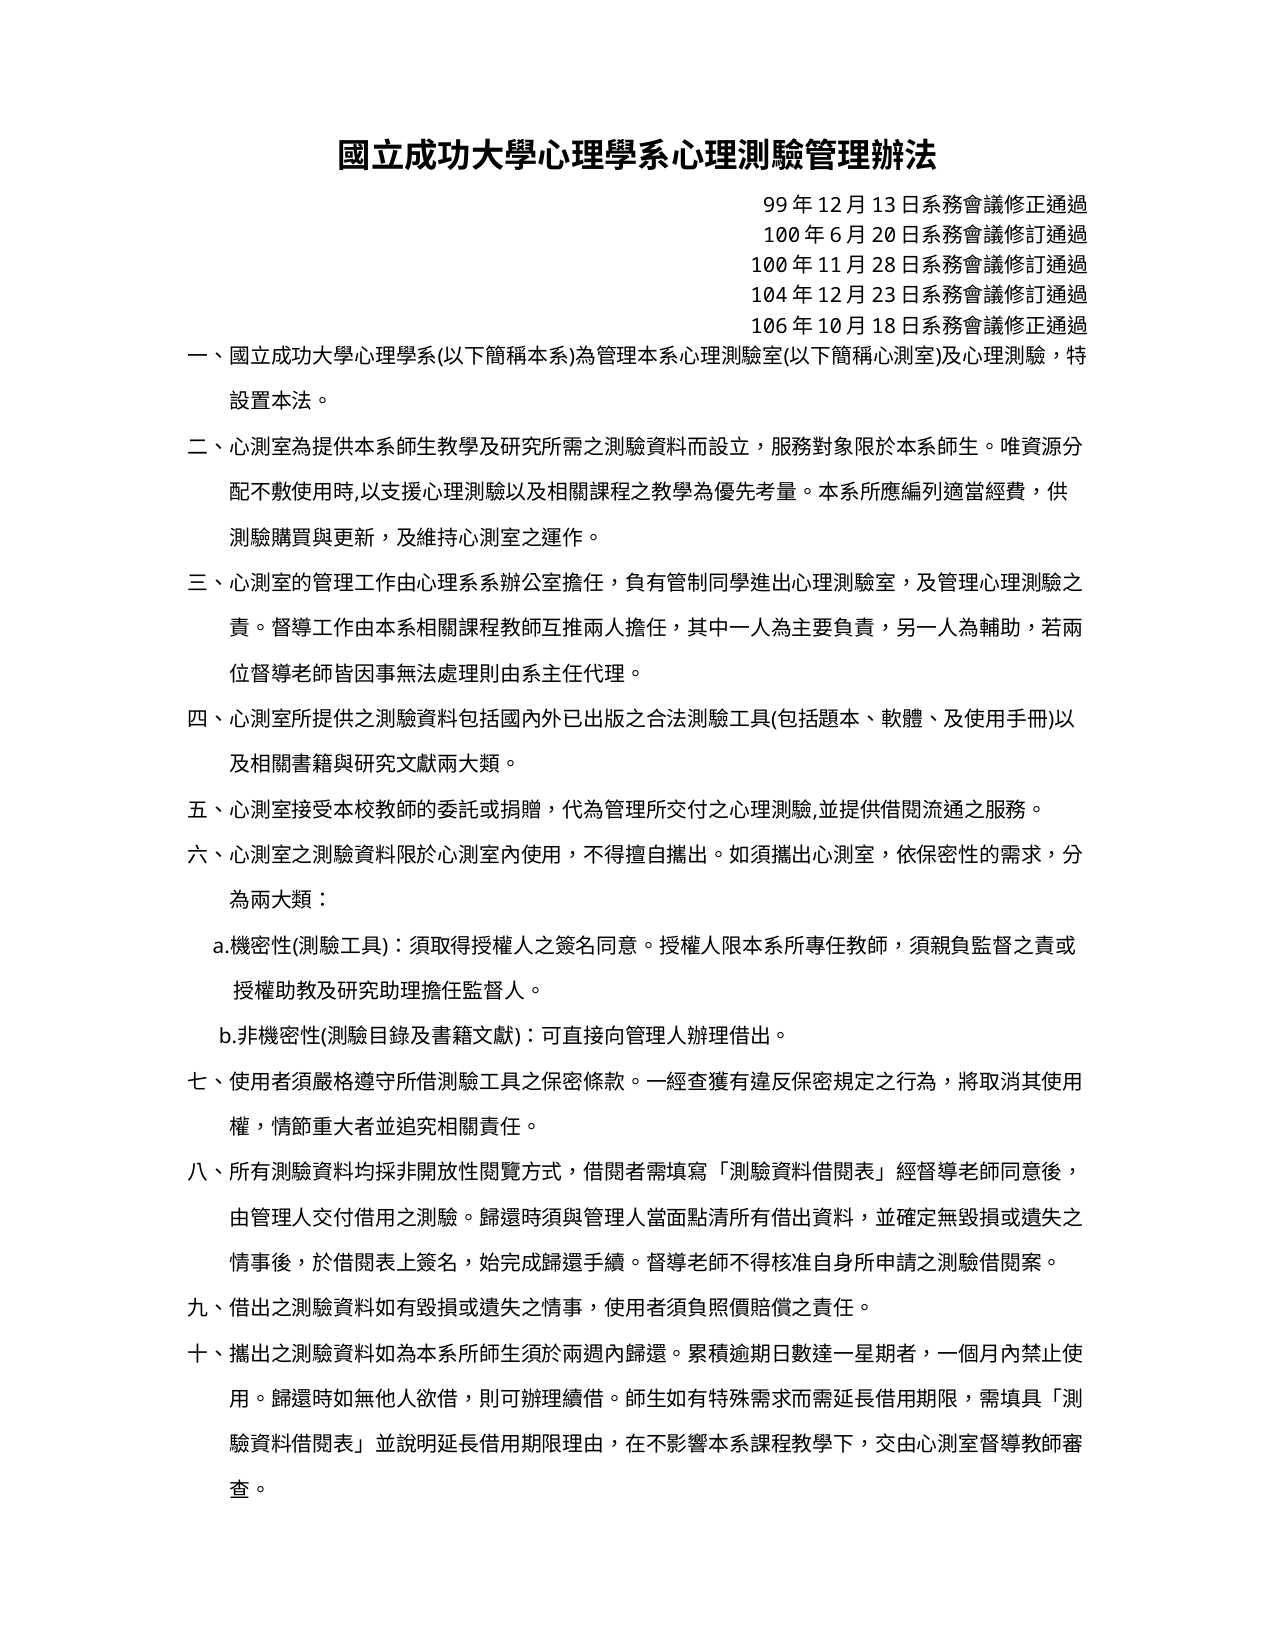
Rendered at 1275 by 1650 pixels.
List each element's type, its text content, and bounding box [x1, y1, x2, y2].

text 六、心測室之測驗資料限於心測室內使用，不得擅自攜出。如須攜出心測室，依保密性的需求，分為兩大類： [187, 838, 1087, 914]
text 106年10月18日系務會議修正通過 [187, 309, 1087, 339]
text 十、攜出之測驗資料如為本系所師生須於兩週內歸還。累積逾期日數達一星期者，一個月內禁止使用。歸還時如無他人欲借，則可辦理續借。師生如有特殊需求而需延長借用期限，需填具「測驗資料借閱表」並說明延長借用期限理由，在不影響本系課程教學下，交由心測室督導教師審查。 [187, 1337, 1087, 1503]
text 國立成功大學心理學系心理測驗管理辦法 [187, 129, 1087, 177]
text b.非機密性(測驗目錄及書籍文獻)：可直接向管理人辦理借出。 [187, 1019, 1087, 1050]
text 一、國立成功大學心理學系(以下簡稱本系)為管理本系心理測驗室(以下簡稱心測室)及心理測驗，特設置本法。 [187, 339, 1087, 415]
text 四、心測室所提供之測驗資料包括國內外已出版之合法測驗工具(包括題本、軟體、及使用手冊)以及相關書籍與研究文獻兩大類。 [187, 702, 1087, 778]
text 104年12月23日系務會議修訂通過 [187, 279, 1087, 309]
text 五、心測室接受本校教師的委託或捐贈，代為管理所交付之心理測驗,並提供借閱流通之服務。 [187, 793, 1087, 823]
text 九、借出之測驗資料如有毀損或遺失之情事，使用者須負照價賠償之責任。 [187, 1292, 1087, 1322]
text 100年11月28日系務會議修訂通過 [187, 248, 1087, 279]
text 100年6月20日系務會議修訂通過 [187, 218, 1087, 248]
text a.機密性(測驗工具)：須取得授權人之簽名同意。授權人限本系所專任教師，須親負監督之責或授權助教及研究助理擔任監督人。 [212, 929, 1087, 1004]
text 三、心測室的管理工作由心理系系辦公室擔任，負有管制同學進出心理測驗室，及管理心理測驗之責。督導工作由本系相關課程教師互推兩人擔任，其中一人為主要負責，另一人為輔助，若兩位督導老師皆因事無法處理則由系主任代理。 [187, 566, 1087, 687]
text 七、使用者須嚴格遵守所借測驗工具之保密條款。一經查獲有違反保密規定之行為，將取消其使用權，情節重大者並追究相關責任。 [187, 1065, 1087, 1141]
text 二、心測室為提供本系師生教學及研究所需之測驗資料而設立，服務對象限於本系師生。唯資源分配不敷使用時,以支援心理測驗以及相關課程之教學為優先考量。本系所應編列適當經費，供測驗購買與更新，及維持心測室之運作。 [187, 430, 1087, 551]
text 99年12月13日系務會議修正通過 [187, 188, 1087, 218]
text 八、所有測驗資料均採非開放性閱覽方式，借閱者需填寫「測驗資料借閱表」經督導老師同意後，由管理人交付借用之測驗。歸還時須與管理人當面點清所有借出資料，並確定無毀損或遺失之情事後，於借閱表上簽名，始完成歸還手續。督導老師不得核准自身所申請之測驗借閱案。 [187, 1156, 1087, 1276]
